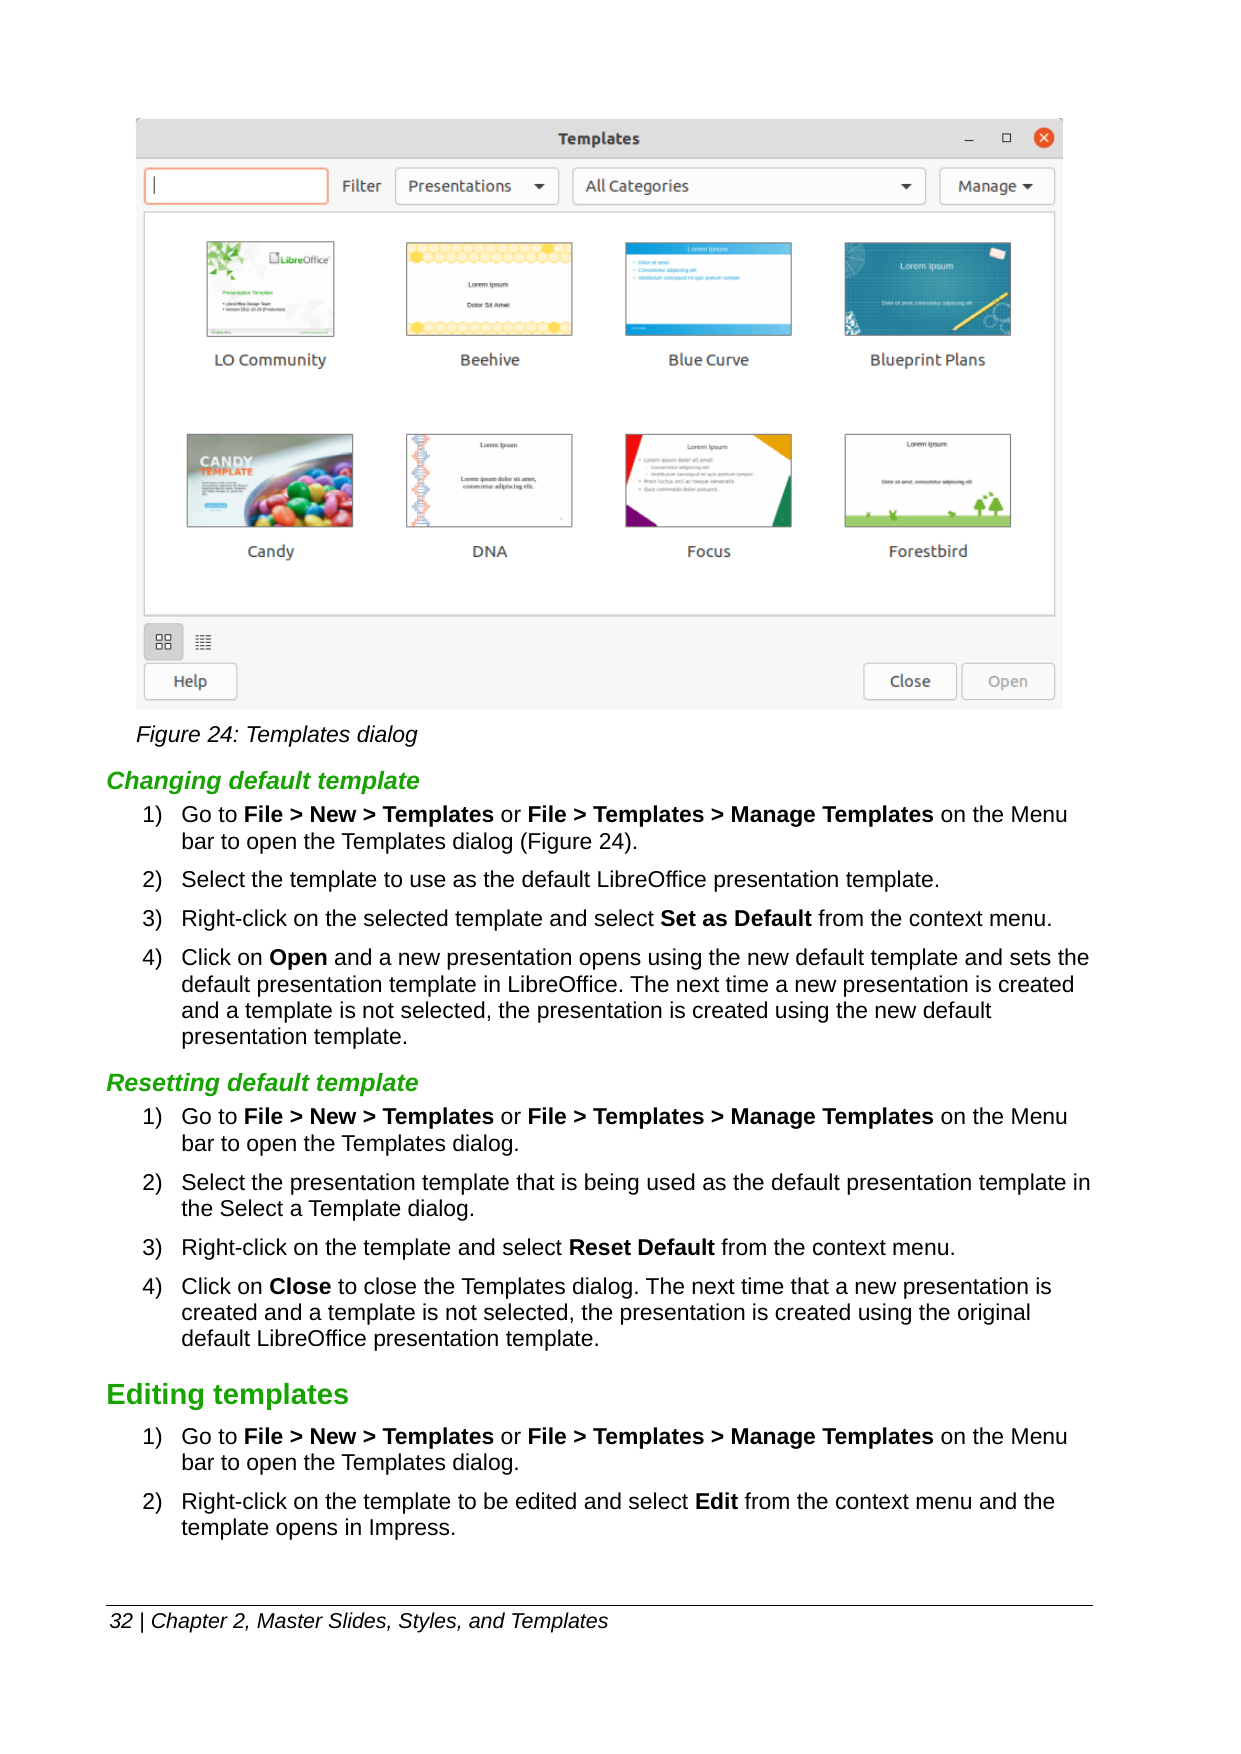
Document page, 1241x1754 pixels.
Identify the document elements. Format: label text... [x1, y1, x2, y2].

subtitle Changing default template [106, 766, 1093, 795]
list Click on Close to close the Templates dialog. The next time that a new presentation is created and a template is not selected, the presentation is created using the original default LibreOffice presentation template. [162, 1273, 1093, 1352]
list Go to File > New > Templates or File > Templates > Manage Templates on the Menu bar to open the Templates dialog (Figure 24). [162, 801, 1093, 854]
list Right-click on the template and select Reset Default from the context menu. [162, 1234, 1093, 1260]
text Figure 24: Templates dialog [136, 721, 1063, 747]
subtitle Resetting default template [106, 1068, 1093, 1097]
picture [135, 118, 1063, 709]
list Right-click on the selected template and select Set as Default from the context menu. [162, 905, 1093, 932]
list Right-click on the template to be edited and select Edit from the context menu and the template opens in Impress. [162, 1488, 1093, 1541]
list Go to File > New > Templates or File > Templates > Manage Templates on the Menu bar to open the Templates dialog. [162, 1103, 1093, 1156]
list Click on Open and a new presentation opens using the new default template and sets the default presentation template in LibreOffice. The next time a new presentation is created and a template is not selected, the presentation is created using the new default presentation template. [162, 944, 1093, 1049]
list Select the template to use as the default LibreOffice presentation template. [162, 866, 1093, 893]
subtitle Editing templates [106, 1377, 1093, 1410]
list Select the presentation template that is being used as the default presentation template in the Select a Template dialog. [162, 1168, 1093, 1221]
list Go to File > New > Templates or File > Templates > Manage Templates on the Menu bar to open the Templates dialog. [162, 1423, 1093, 1475]
